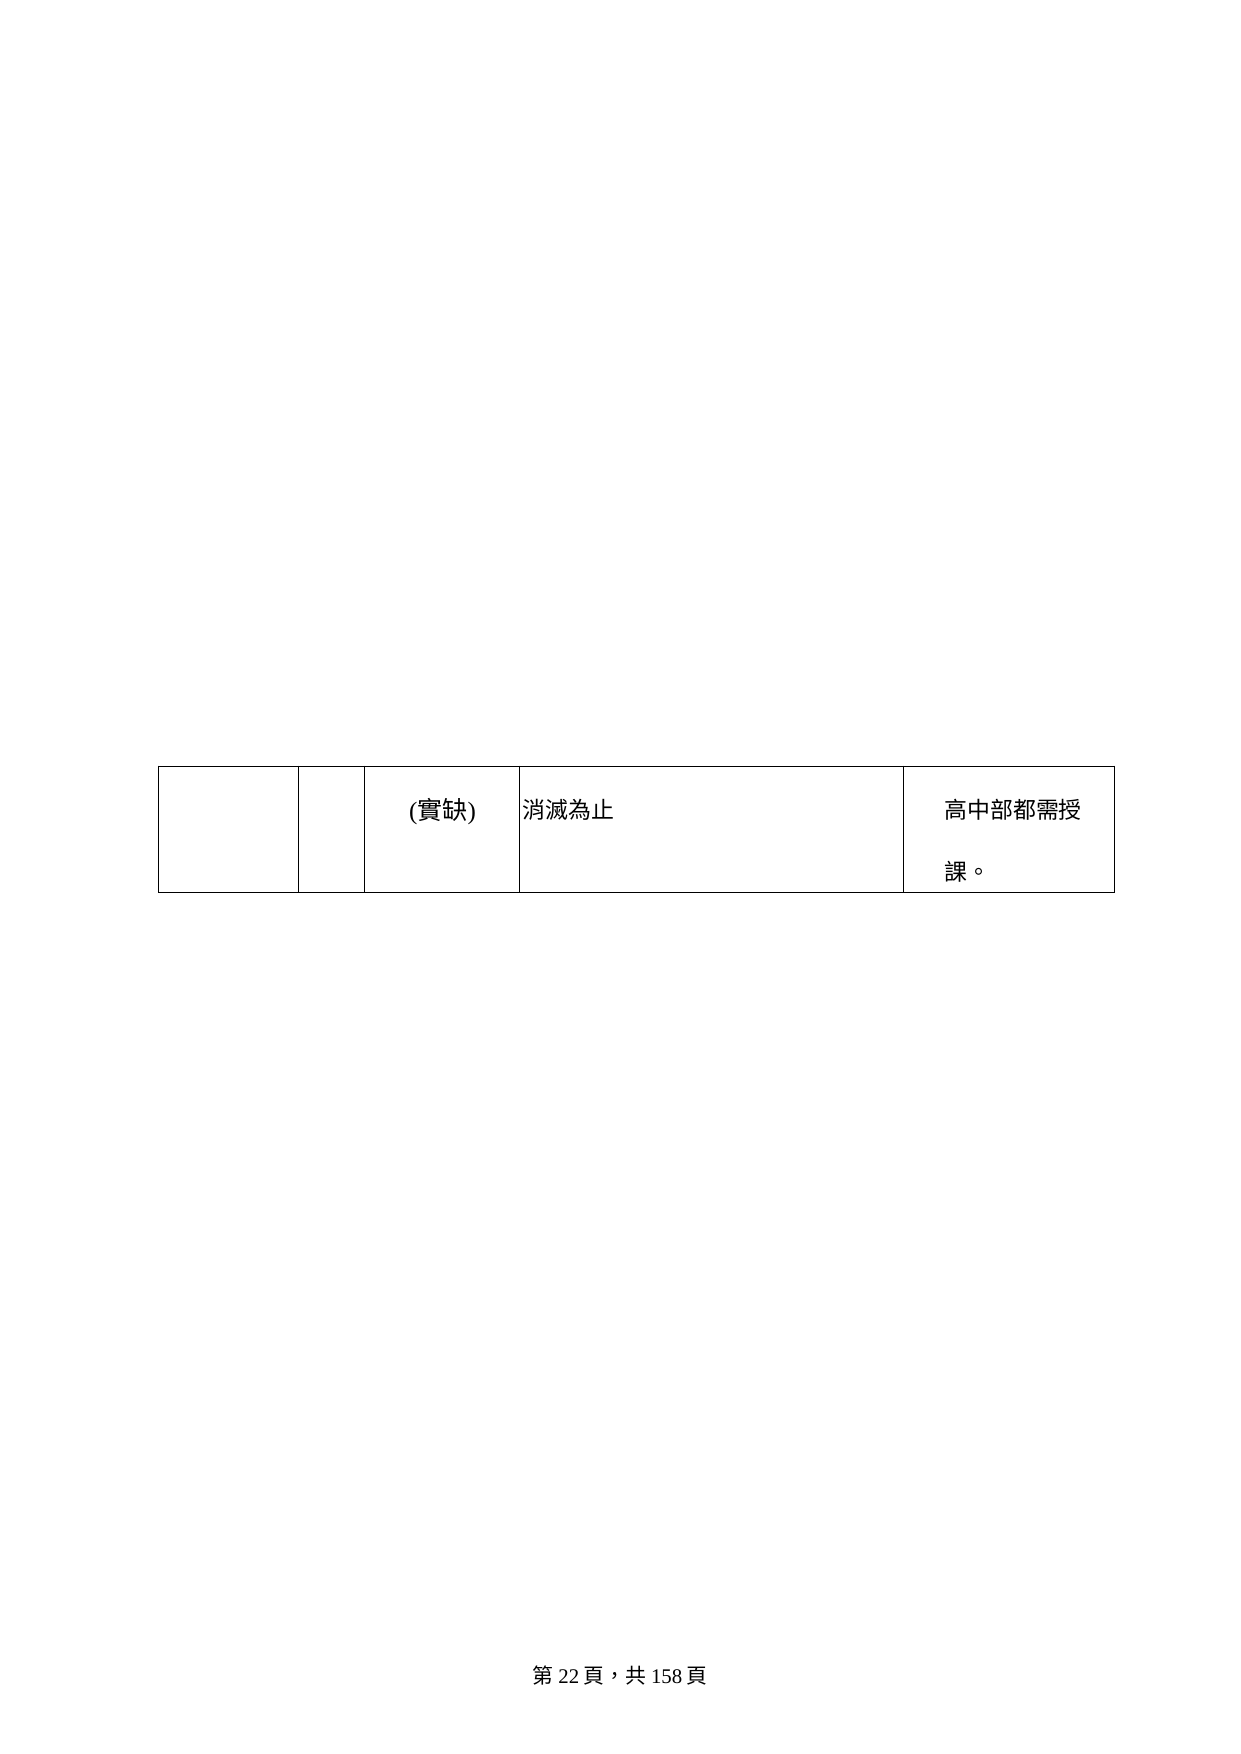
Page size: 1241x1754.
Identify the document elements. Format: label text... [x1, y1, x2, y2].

table_cell [159, 767, 298, 892]
table_cell (實缺) [365, 767, 519, 892]
table_cell [299, 767, 364, 892]
table_cell 視課務需求，國高中部都需授課。 備取若干名。 [904, 767, 1114, 892]
table_cell 消滅為止 [520, 767, 903, 892]
